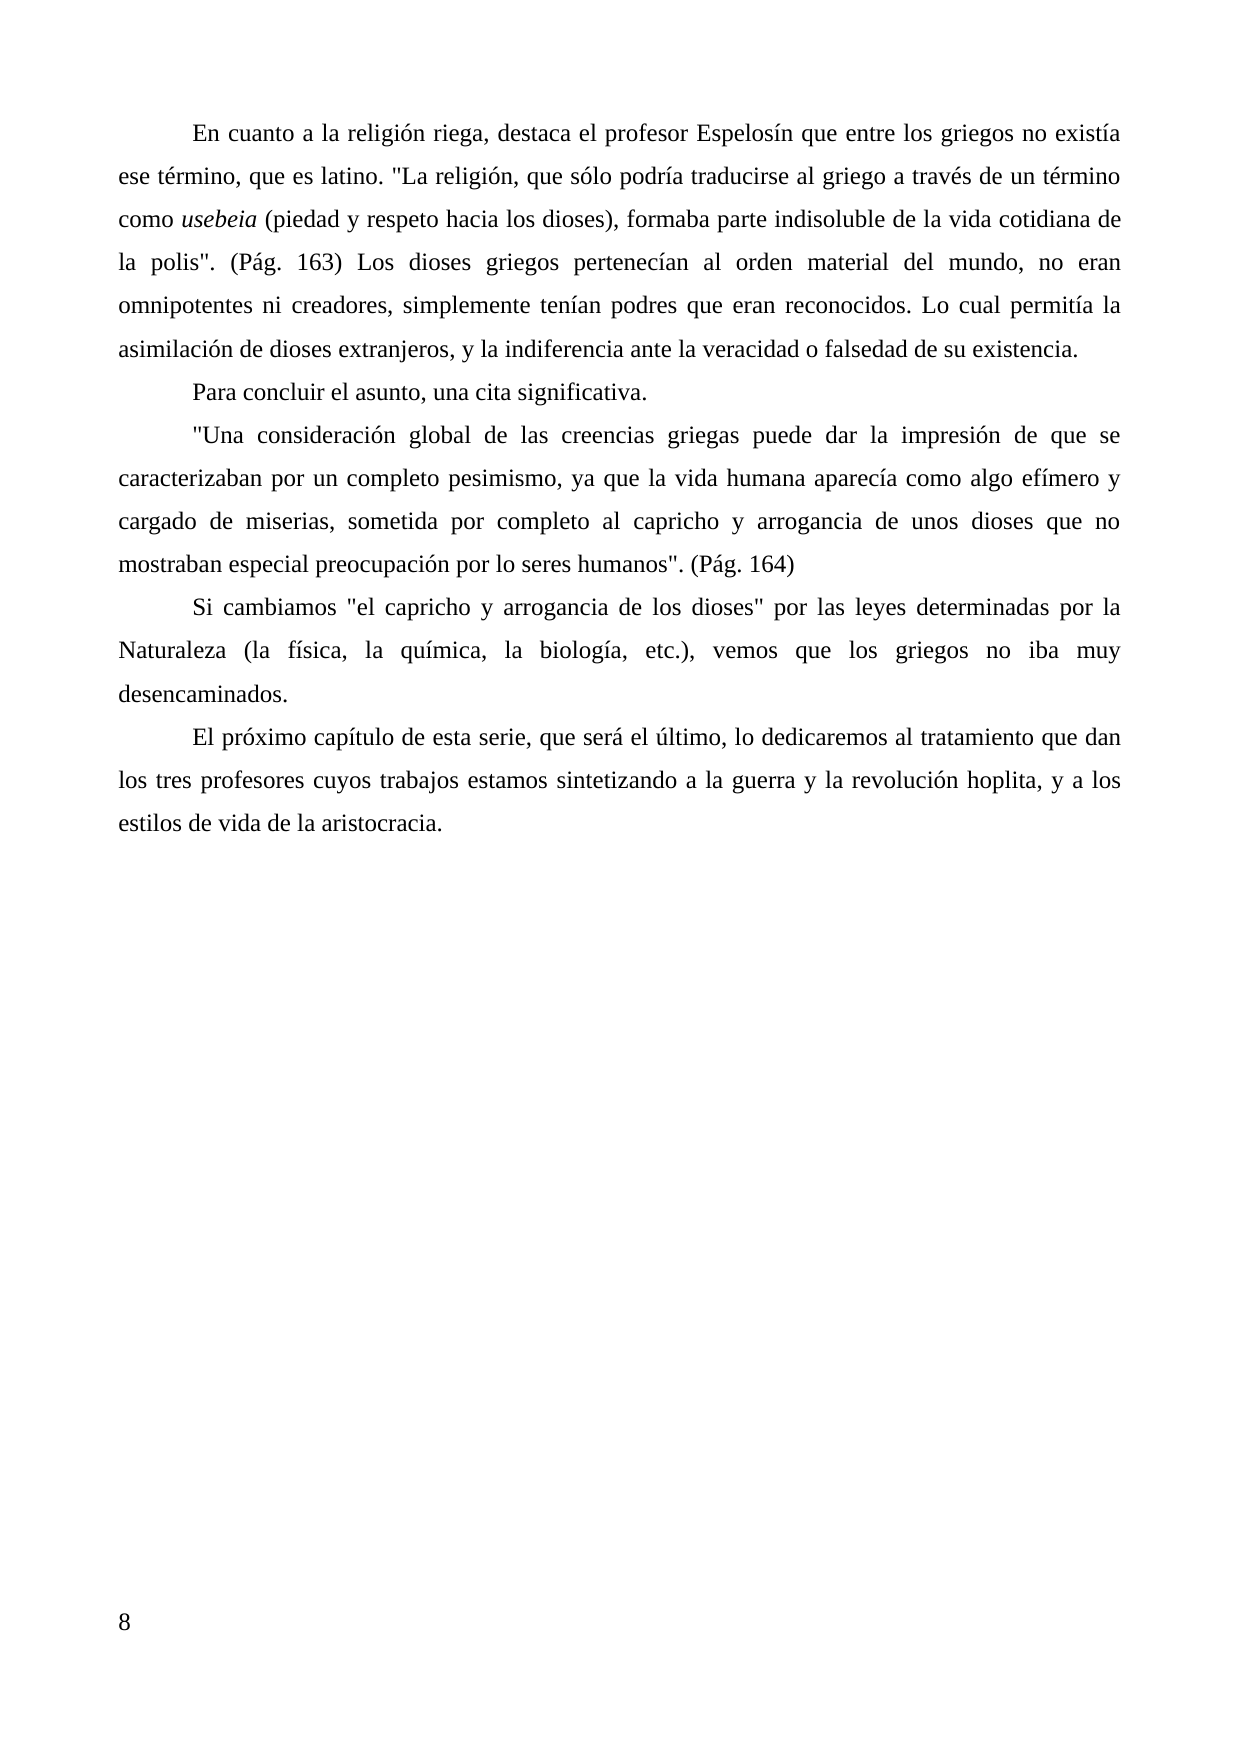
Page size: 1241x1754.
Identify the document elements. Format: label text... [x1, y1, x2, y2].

text "Una consideración global de las creencias griegas puede dar la impresión de que se caracterizaban por un completo pesimismo, ya que la vida humana aparecía como algo efímero y cargado de miserias, sometida por completo al capricho y arrogancia de unos dioses que no mostraban especial preocupación por lo seres humanos". (Pág. 164) [118, 420, 1122, 578]
text En cuanto a la religión riega, destaca el profesor Espelosín que entre los griegos no existía ese término, que es latino. "La religión, que sólo podría traducirse al griego a través de un término como usebeia (piedad y respeto hacia los dioses), formaba parte indisoluble de la vida cotidiana de la polis". (Pág. 163) Los dioses griegos pertenecían al orden material del mundo, no eran omnipotentes ni creadores, simplemente tenían podres que eran reconocidos. Lo cual permitía la asimilación de dioses extranjeros, y la indiferencia ante la veracidad o falsedad de su existencia. [118, 118, 1122, 362]
text Si cambiamos "el capricho y arrogancia de los dioses" por las leyes determinadas por la Naturaleza (la física, la química, la biología, etc.), vemos que los griegos no iba muy desencaminados. [118, 592, 1122, 707]
text Para concluir el asunto, una cita significativa. [118, 377, 1122, 406]
text El próximo capítulo de esta serie, que será el último, lo dedicaremos al tratamiento que dan los tres profesores cuyos trabajos estamos sintetizando a la guerra y la revolución hoplita, y a los estilos de vida de la aristocracia. [118, 722, 1122, 837]
